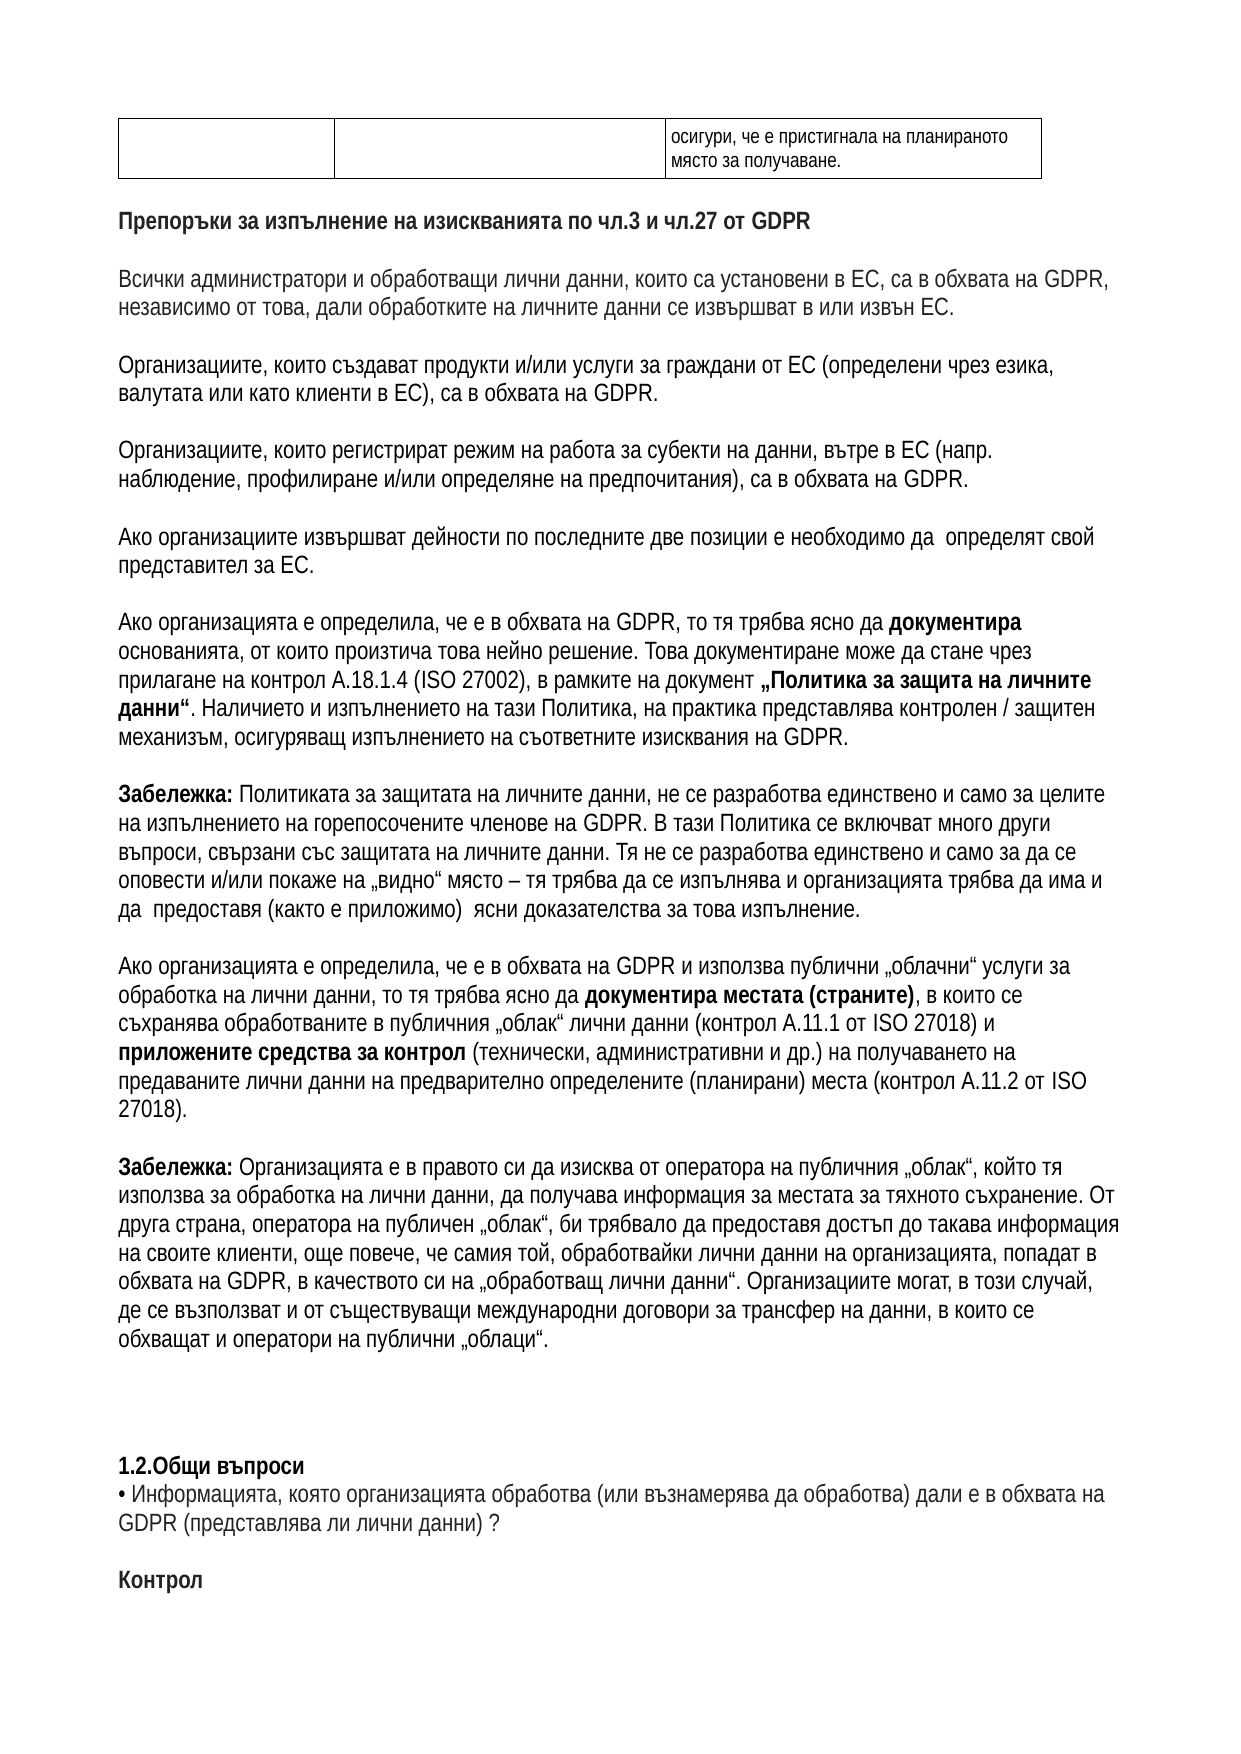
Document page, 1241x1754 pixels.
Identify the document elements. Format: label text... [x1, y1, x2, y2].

text • Информацията, която организацията обработва (или възнамерява да обработва) дали е в обхвата на GDPR (представлява ли лични данни) ? [118, 1479, 1122, 1537]
table_cell [335, 119, 665, 178]
text Ако организацията е определила, че е в обхвата на GDPR и използва публични „облачни“ услуги за обработка на лични данни, то тя трябва ясно да документира местата (страните), в които се съхранява обработваните в публичния „облак“ лични данни (контрол А.11.1 от ISO 27018) и приложените средства за контрол (технически, административни и др.) на получаването на предаваните лични данни на предварително определените (планирани) места (контрол А.11.2 от ISO 27018). [118, 951, 1122, 1123]
text Забележка: Организацията е в правото си да изисква от оператора на публичния „облак“, който тя използва за обработка на лични данни, да получава информация за местата за тяхното съхранение. От друга страна, оператора на публичен „облак“, би трябвало да предоставя достъп до такава информация на своите клиенти, още повече, че самия той, обработвайки лични данни на организацията, попадат в обхвата на GDPR, в качеството си на „обработващ лични данни“. Организациите могат, в този случай, де се възползват и от съществуващи международни договори за трансфер на данни, в които се обхващат и оператори на публични „облаци“. [118, 1152, 1122, 1352]
text Всички администратори и обработващи лични данни, които са установени в ЕС, са в обхвата на GDPR, независимо от това, дали обработките на личните данни се извършват в или извън ЕС. [118, 264, 1122, 321]
table_cell осигури, че е пристигнала на планираното място за получаване. [666, 119, 1041, 178]
table_cell [119, 119, 334, 178]
text Ако организациите извършват дейности по последните две позиции е необходимо да определят свой представител за ЕС. [118, 521, 1122, 579]
text Организациите, които създават продукти и/или услуги за граждани от ЕС (определени чрез езика, валутата или като клиенти в ЕС), са в обхвата на GDPR. [118, 349, 1122, 407]
text Ако организацията е определила, че е в обхвата на GDPR, то тя трябва ясно да документира основанията, от които произтича това нейно решение. Това документиране може да стане чрез прилагане на контрол А.18.1.4 (ISO 27002), в рамките на документ „Политика за защита на личните данни“. Наличието и изпълнението на тази Политика, на практика представлява контролен / защитен механизъм, осигуряващ изпълнението на съответните изисквания на GDPR. [118, 607, 1122, 751]
text Контрол [118, 1565, 1122, 1594]
text Организациите, които регистрират режим на работа за субекти на данни, вътре в ЕС (напр. наблюдение, профилиране и/или определяне на предпочитания), са в обхвата на GDPR. [118, 436, 1122, 493]
text 1.2.Общи въпроси [118, 1451, 1122, 1479]
text Забележка: Политиката за защитата на личните данни, не се разработва единствено и само за целите на изпълнението на горепосочените членове на GDPR. В тази Политика се включват много други въпроси, свързани със защитата на личните данни. Тя не се разработва единствено и само за да се оповести и/или покаже на „видно“ място – тя трябва да се изпълнява и организацията трябва да има и да предоставя (както е приложимо) ясни доказателства за това изпълнение. [118, 779, 1122, 922]
text Препоръки за изпълнение на изискванията по чл.3 и чл.27 от GDPR [118, 206, 1122, 235]
